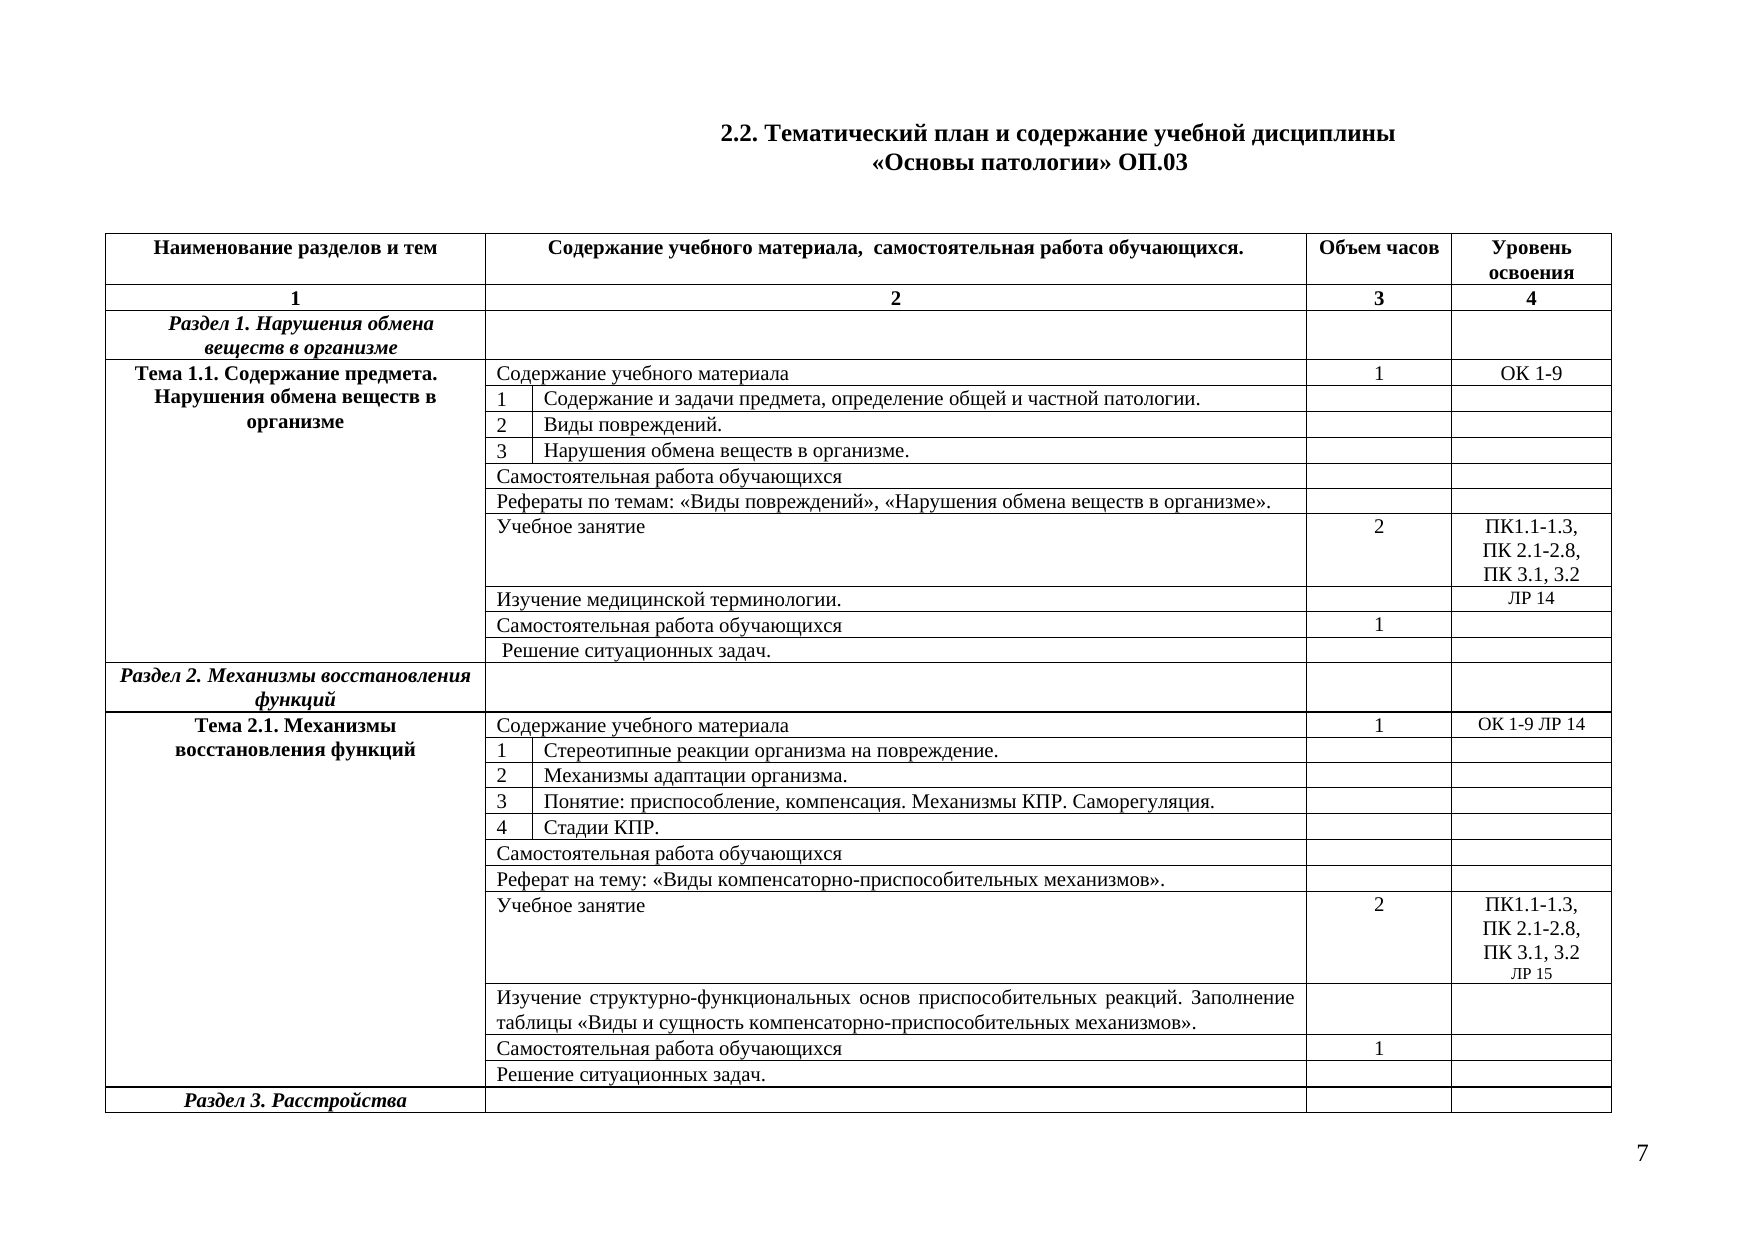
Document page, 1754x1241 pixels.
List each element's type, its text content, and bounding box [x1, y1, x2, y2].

table_cell Содержание учебного материала [486, 360, 1306, 384]
table_cell [1452, 763, 1611, 787]
table_cell [1307, 1088, 1451, 1112]
table_cell [1307, 489, 1451, 513]
table_cell 3 [486, 438, 532, 463]
table_cell [1307, 866, 1451, 891]
table_cell [1307, 464, 1451, 488]
table_header Уровень освоения [1452, 234, 1611, 284]
table_cell [1307, 984, 1451, 1034]
table_cell 4 [1452, 285, 1611, 310]
table_cell 1 [1307, 612, 1451, 637]
table_cell Понятие: приспособление, компенсация. Механизмы КПР. Саморегуляция. [533, 788, 1306, 813]
table_cell [1307, 788, 1451, 813]
table_header Наименование разделов и тем [106, 234, 485, 284]
table_cell [1452, 412, 1611, 437]
table_cell 2 [486, 285, 1306, 310]
table_cell Тема 2.1. Механизмы восстановления функций [106, 713, 485, 1086]
table_cell 1 [106, 285, 485, 310]
table_cell [1307, 763, 1451, 787]
table_cell Содержание учебного материала [486, 713, 1306, 737]
table_cell [1307, 840, 1451, 865]
table_cell [486, 663, 1306, 711]
table_cell [1307, 587, 1451, 611]
table_cell ЛР 14 [1452, 587, 1611, 611]
table_cell Содержание и задачи предмета, определение общей и частной патологии. [533, 386, 1306, 411]
subtitle «Основы патологии» ОП.03 [118, 147, 1754, 176]
table_cell Изучение медицинской терминологии. [486, 587, 1306, 611]
table_cell [1307, 663, 1451, 711]
table_cell Самостоятельная работа обучающихся [486, 1035, 1306, 1060]
table_cell 1 [1307, 360, 1451, 384]
table_cell Раздел 1. Нарушения обмена веществ в организме [106, 311, 485, 359]
table_cell 1 [486, 386, 532, 411]
table_cell Реферат на тему: «Виды компенсаторно-приспособительных механизмов». [486, 866, 1306, 891]
table_cell ПК1.1-1.3, ПК 2.1-2.8, ПК 3.1, 3.2 [1452, 514, 1611, 586]
table_cell [1452, 663, 1611, 711]
table_cell [1307, 738, 1451, 762]
table_cell [1452, 464, 1611, 488]
table_cell [1307, 412, 1451, 437]
table_cell [1307, 438, 1451, 463]
table_cell ПК1.1-1.3, ПК 2.1-2.8, ПК 3.1, 3.2 ЛР 15 [1452, 892, 1611, 983]
table_cell [1452, 738, 1611, 762]
table_cell Стереотипные реакции организма на повреждение. [533, 738, 1306, 762]
table_cell Учебное занятие [486, 892, 1306, 983]
table_cell Самостоятельная работа обучающихся [486, 464, 1306, 488]
table_cell 2 [1307, 892, 1451, 983]
table_cell Нарушения обмена веществ в организме. [533, 438, 1306, 463]
table_cell Раздел 2. Механизмы восстановления функций [106, 663, 485, 711]
table_cell Учебное занятие [486, 514, 1306, 586]
table_cell Раздел 3. Расстройства [106, 1088, 485, 1112]
table_cell 4 [486, 814, 532, 839]
table_cell [486, 1088, 1306, 1112]
table_cell [1452, 1035, 1611, 1060]
table_cell Стадии КПР. [533, 814, 1306, 839]
table_cell Самостоятельная работа обучающихся [486, 612, 1306, 637]
table_cell 2 [486, 763, 532, 787]
table_cell Механизмы адаптации организма. [533, 763, 1306, 787]
table_cell [1452, 638, 1611, 662]
table_cell Решение ситуационных задач. [486, 1061, 1306, 1086]
table_cell [1307, 1061, 1451, 1086]
table_cell [1452, 788, 1611, 813]
table_cell [1452, 438, 1611, 463]
table_cell ОК 1-9 [1452, 360, 1611, 384]
table_cell [1452, 984, 1611, 1034]
table_cell [1452, 840, 1611, 865]
table_cell [1452, 1088, 1611, 1112]
table_cell [1307, 638, 1451, 662]
subtitle 2.2. Тематический план и содержание учебной дисциплины [118, 118, 1754, 147]
table_cell ОК 1-9 ЛР 14 [1452, 713, 1611, 737]
table_cell [1452, 386, 1611, 411]
table_cell 1 [1307, 1035, 1451, 1060]
table_cell [1452, 612, 1611, 637]
table_cell [1452, 866, 1611, 891]
table_header Объем часов [1307, 234, 1451, 284]
table_cell Рефераты по темам: «Виды повреждений», «Нарушения обмена веществ в организме». [486, 489, 1306, 513]
table_cell Изучение структурно-функциональных основ приспособительных реакций. Заполнение таблицы «Виды и сущность компенсаторно-приспособительных механизмов». [486, 984, 1306, 1034]
table_cell [1452, 311, 1611, 359]
table_cell Тема 1.1. Содержание предмета. Нарушения обмена веществ в организме [106, 360, 485, 662]
table_cell [486, 311, 1306, 359]
table_cell Виды повреждений. [533, 412, 1306, 437]
table_cell [1307, 386, 1451, 411]
table_cell Самостоятельная работа обучающихся [486, 840, 1306, 865]
table_header Содержание учебного материала, самостоятельная работа обучающихся. [486, 234, 1306, 284]
table_cell [1307, 311, 1451, 359]
table_cell 2 [486, 412, 532, 437]
table_cell [1452, 1061, 1611, 1086]
table_cell 1 [1307, 713, 1451, 737]
table_cell 3 [486, 788, 532, 813]
table_cell [1307, 814, 1451, 839]
table_cell 3 [1307, 285, 1451, 310]
table_cell [1452, 489, 1611, 513]
table_cell Решение ситуационных задач. [486, 638, 1306, 662]
table_cell [1452, 814, 1611, 839]
table_cell 1 [486, 738, 532, 762]
table_cell 2 [1307, 514, 1451, 586]
